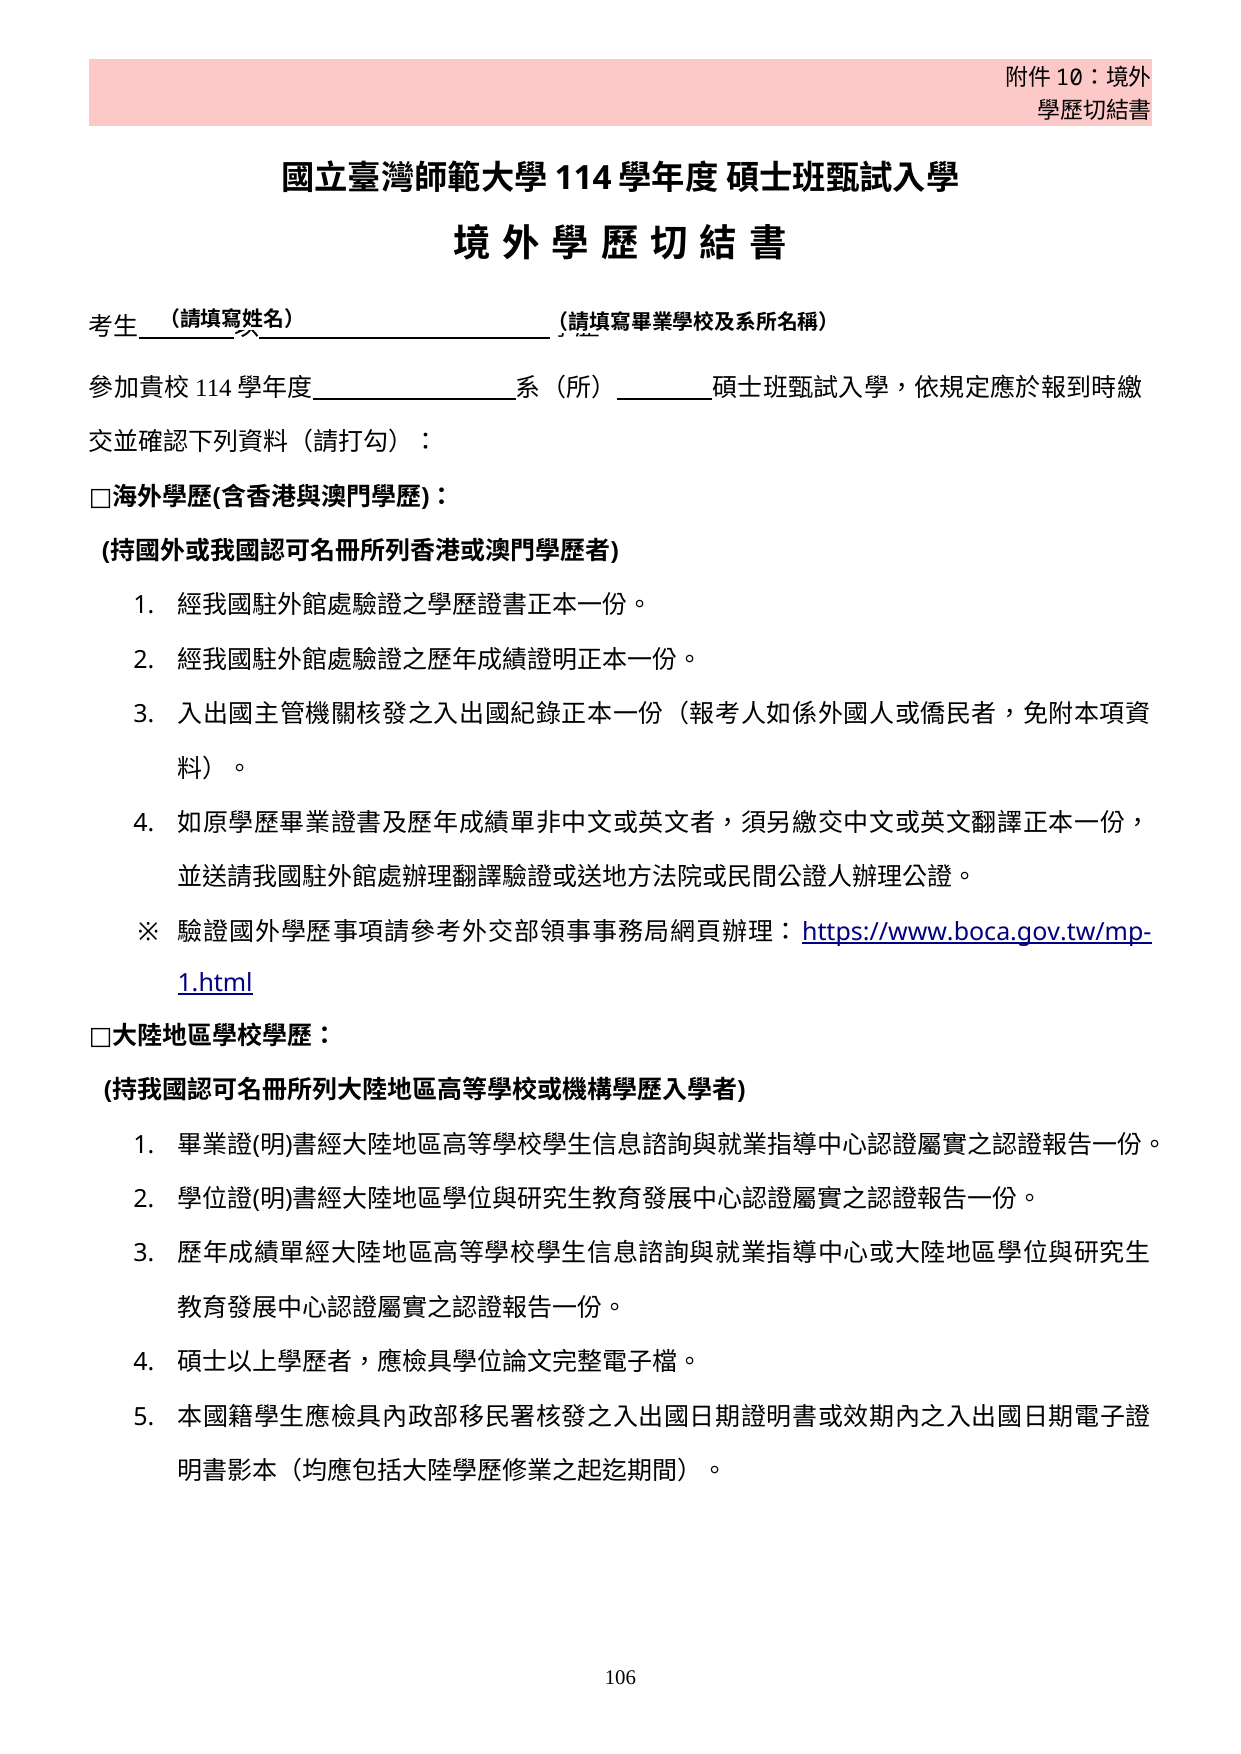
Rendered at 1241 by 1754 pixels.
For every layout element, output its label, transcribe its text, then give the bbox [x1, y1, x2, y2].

list 學位證(明)書經大陸地區學位與研究生教育發展中心認證屬實之認證報告一份。 [133, 1178, 1152, 1215]
text (持我國認可名冊所列大陸地區高等學校或機構學歷入學者) [103, 1070, 1152, 1106]
list 本國籍學生應檢具內政部移民署核發之入出國日期證明書或效期內之入出國日期電子證明書影本（均應包括大陸學歷修業之起迄期間）。 [133, 1396, 1152, 1487]
list 經我國駐外館處驗證之歷年成績證明正本一份。 [133, 639, 1152, 676]
text 參加貴校114學年度 系（所） 碩士班甄試入學，依規定應於報到時繳交並確認下列資料（請打勾）： [89, 367, 1143, 458]
text （請填寫姓名） [158, 307, 306, 330]
list 驗證國外學歷事項請參考外交部領事事務局網頁辦理：https://www.boca.gov.tw/mp-1.html [133, 911, 1152, 998]
text 國立臺灣師範大學114學年度 碩士班甄試入學 [89, 151, 1152, 199]
text □大陸地區學校學歷： [89, 1015, 1152, 1052]
list 畢業證(明)書經大陸地區高等學校學生信息諮詢與就業指導中心認證屬實之認證報告一份。 [133, 1124, 1152, 1160]
text 境 外 學 歷 切 結 書 [126, 223, 1114, 265]
list 經我國駐外館處驗證之學歷證書正本一份。 [133, 585, 1152, 621]
text (持國外或我國認可名冊所列香港或澳門學歷者) [89, 531, 1152, 567]
text □海外學歷(含香港與澳門學歷)： [89, 476, 1143, 512]
text （請填寫畢業學校及系所名稱） [546, 309, 841, 333]
text 考生 以 學歷 [89, 285, 1143, 347]
list 入出國主管機關核發之入出國紀錄正本一份（報考人如係外國人或僑民者，免附本項資料）。 [133, 694, 1152, 784]
list 碩士以上學歷者，應檢具學位論文完整電子檔。 [133, 1342, 1152, 1378]
list 歷年成績單經大陸地區高等學校學生信息諮詢與就業指導中心或大陸地區學位與研究生教育發展中心認證屬實之認證報告一份。 [133, 1233, 1152, 1323]
list 如原學歷畢業證書及歷年成績單非中文或英文者，須另繳交中文或英文翻譯正本一份，並送請我國駐外館處辦理翻譯驗證或送地方法院或民間公證人辦理公證。 [133, 802, 1152, 893]
